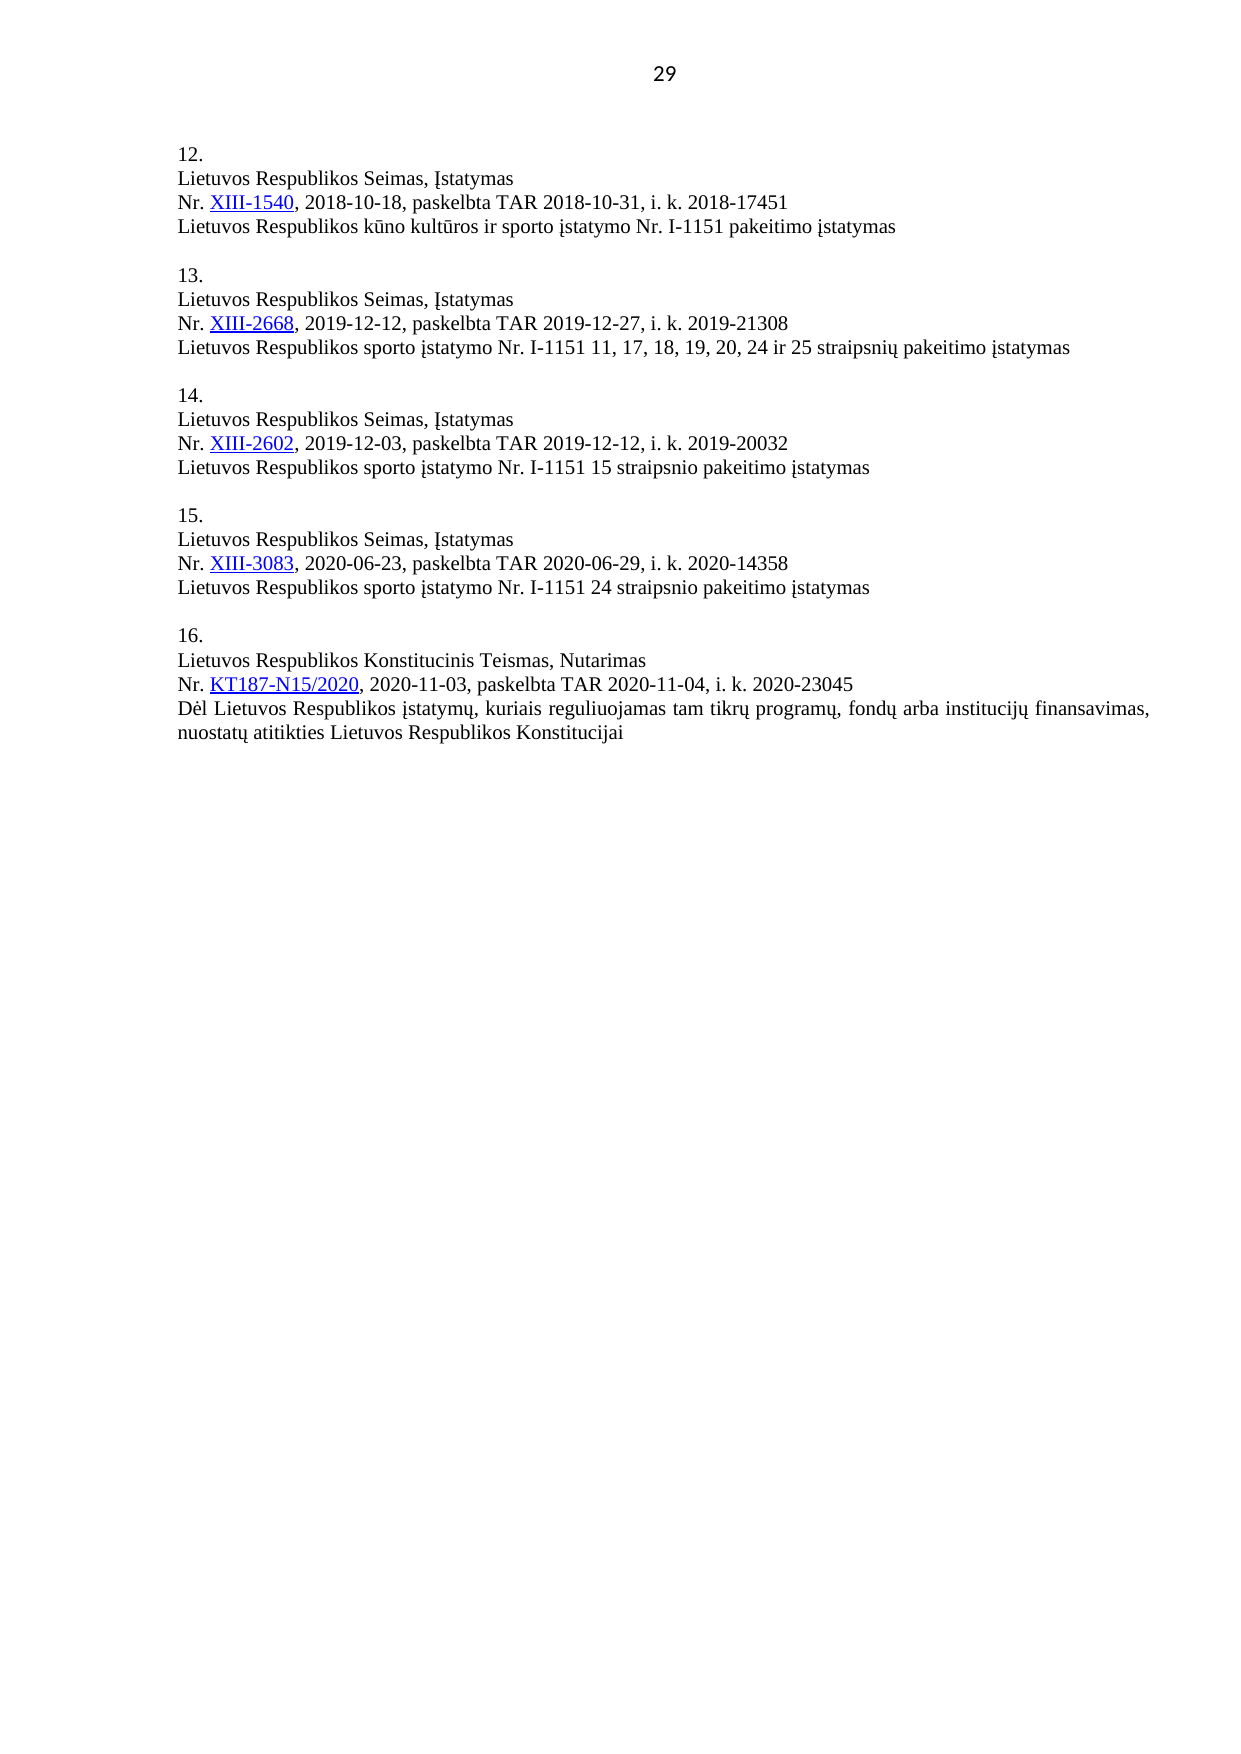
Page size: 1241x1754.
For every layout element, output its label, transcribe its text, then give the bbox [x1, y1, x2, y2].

text Lietuvos Respublikos sporto įstatymo Nr. I-1151 11, 17, 18, 19, 20, 24 ir 25 straipsnių pakeitimo įstatymas [177, 335, 1152, 359]
text 14. [177, 383, 1152, 407]
text 16. [177, 623, 1152, 647]
text Lietuvos Respublikos sporto įstatymo Nr. I-1151 15 straipsnio pakeitimo įstatymas [177, 455, 1152, 479]
text 15. [177, 503, 1152, 527]
text 12. [177, 142, 1152, 166]
text Dėl Lietuvos Respublikos įstatymų, kuriais reguliuojamas tam tikrų programų, fondų arba institucijų finansavimas, nuostatų atitikties Lietuvos Respublikos Konstitucijai [177, 696, 1152, 744]
text Lietuvos Respublikos Seimas, Įstatymas [177, 166, 1152, 190]
text Lietuvos Respublikos kūno kultūros ir sporto įstatymo Nr. I-1151 pakeitimo įstatymas [177, 214, 1152, 238]
text Nr. KT187-N15/2020, 2020-11-03, paskelbta TAR 2020-11-04, i. k. 2020-23045 [177, 672, 1152, 696]
text Nr. XIII-2668, 2019-12-12, paskelbta TAR 2019-12-27, i. k. 2019-21308 [177, 311, 1152, 335]
text Lietuvos Respublikos Seimas, Įstatymas [177, 527, 1152, 551]
text Lietuvos Respublikos Seimas, Įstatymas [177, 407, 1152, 431]
text Lietuvos Respublikos Konstitucinis Teismas, Nutarimas [177, 647, 1152, 672]
text Nr. XIII-2602, 2019-12-03, paskelbta TAR 2019-12-12, i. k. 2019-20032 [177, 431, 1152, 455]
text Nr. XIII-3083, 2020-06-23, paskelbta TAR 2020-06-29, i. k. 2020-14358 [177, 551, 1152, 575]
text Lietuvos Respublikos Seimas, Įstatymas [177, 287, 1152, 311]
text Nr. XIII-1540, 2018-10-18, paskelbta TAR 2018-10-31, i. k. 2018-17451 [177, 190, 1152, 214]
text Lietuvos Respublikos sporto įstatymo Nr. I-1151 24 straipsnio pakeitimo įstatymas [177, 575, 1152, 599]
text 13. [177, 262, 1152, 287]
